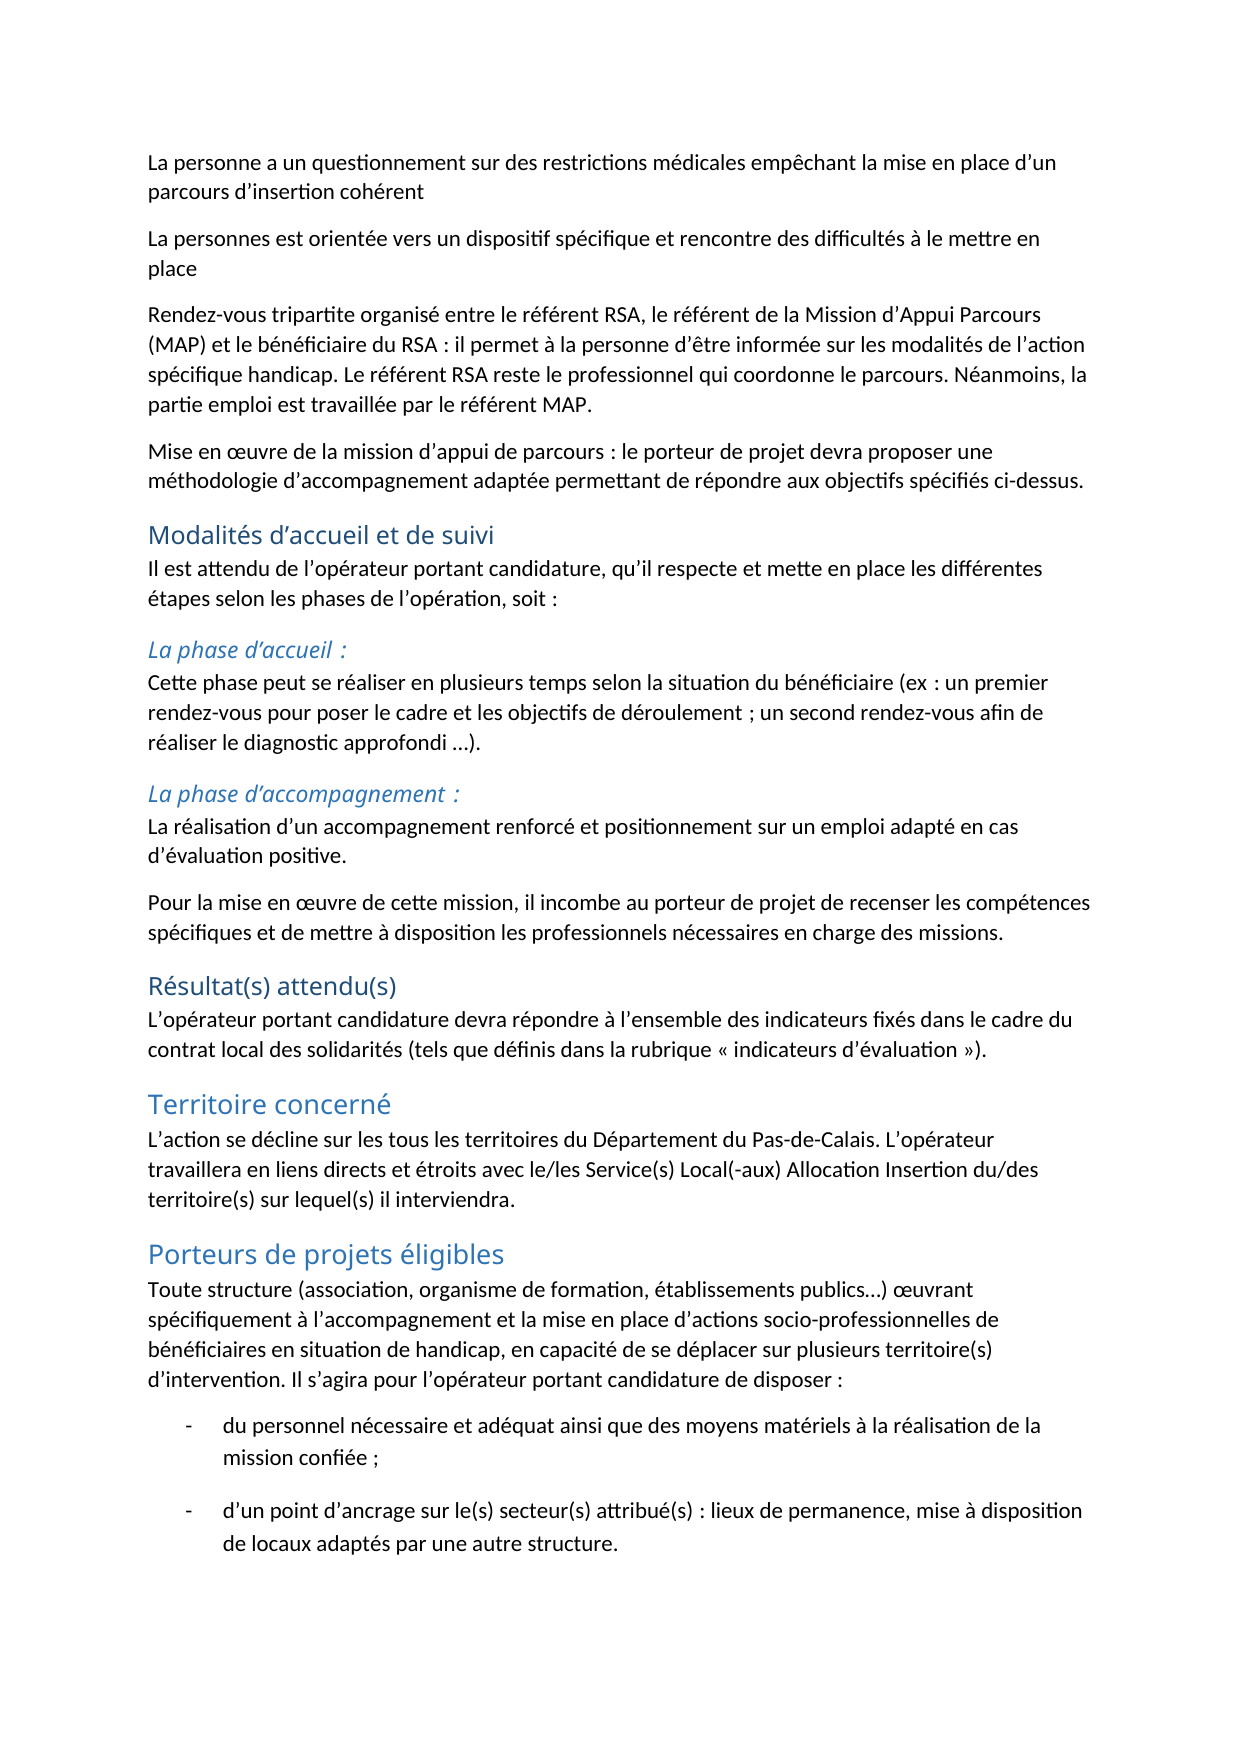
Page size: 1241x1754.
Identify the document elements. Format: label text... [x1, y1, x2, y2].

list d’un point d’ancrage sur le(s) secteur(s) attribué(s) : lieux de permanence, mise à disposition de locaux adaptés par une autre structure. [185, 1497, 1093, 1557]
subtitle La phase d’accompagnement : [148, 778, 1093, 809]
text Toute structure (association, organisme de formation, établissements publics…) œuvrant spécifiquement à l’accompagnement et la mise en place d’actions socio-professionnelles de bénéficiaires en situation de handicap, en capacité de se déplacer sur plusieurs territoire(s) d’intervention. Il s’agira pour l’opérateur portant candidature de disposer : [148, 1275, 1093, 1393]
text Rendez-vous tripartite organisé entre le référent RSA, le référent de la Mission d’Appui Parcours (MAP) et le bénéficiaire du RSA : il permet à la personne d’être informée sur les modalités de l’action spécifique handicap. Le référent RSA reste le professionnel qui coordonne le parcours. Néanmoins, la partie emploi est travaillée par le référent MAP. [148, 301, 1093, 418]
text Pour la mise en œuvre de cette mission, il incombe au porteur de projet de recenser les compétences spécifiques et de mettre à disposition les professionnels nécessaires en charge des missions. [148, 888, 1093, 946]
subtitle Résultat(s) attendu(s) [148, 969, 1093, 1003]
text L’opérateur portant candidature devra répondre à l’ensemble des indicateurs fixés dans le cadre du contrat local des solidarités (tels que définis dans la rubrique « indicateurs d’évaluation »). [148, 1005, 1093, 1063]
text La réalisation d’un accompagnement renforcé et positionnement sur un emploi adapté en cas d’évaluation positive. [148, 812, 1093, 870]
text Il est attendu de l’opérateur portant candidature, qu’il respecte et mette en place les différentes étapes selon les phases de l’opération, soit : [148, 554, 1093, 612]
text La personnes est orientée vers un dispositif spécifique et rencontre des difficultés à le mettre en place [148, 224, 1093, 282]
subtitle La phase d’accueil : [148, 634, 1093, 666]
text La personne a un questionnement sur des restrictions médicales empêchant la mise en place d’un parcours d’insertion cohérent [148, 148, 1093, 206]
list du personnel nécessaire et adéquat ainsi que des moyens matériels à la réalisation de la mission confiée ; [185, 1411, 1093, 1472]
text Cette phase peut se réaliser en plusieurs temps selon la situation du bénéficiaire (ex : un premier rendez-vous pour poser le cadre et les objectifs de déroulement ; un second rendez-vous afin de réaliser le diagnostic approfondi …). [148, 668, 1093, 756]
text L’action se décline sur les tous les territoires du Département du Pas-de-Calais. L’opérateur travaillera en liens directs et étroits avec le/les Service(s) Local(-aux) Allocation Insertion du/des territoire(s) sur lequel(s) il interviendra. [148, 1125, 1093, 1213]
subtitle Territoire concerné [148, 1086, 1093, 1123]
text Mise en œuvre de la mission d’appui de parcours : le porteur de projet devra proposer une méthodologie d’accompagnement adaptée permettant de répondre aux objectifs spécifiés ci-dessus. [148, 437, 1093, 495]
subtitle Modalités d’accueil et de suivi [148, 517, 1093, 551]
subtitle Porteurs de projets éligibles [148, 1236, 1093, 1273]
